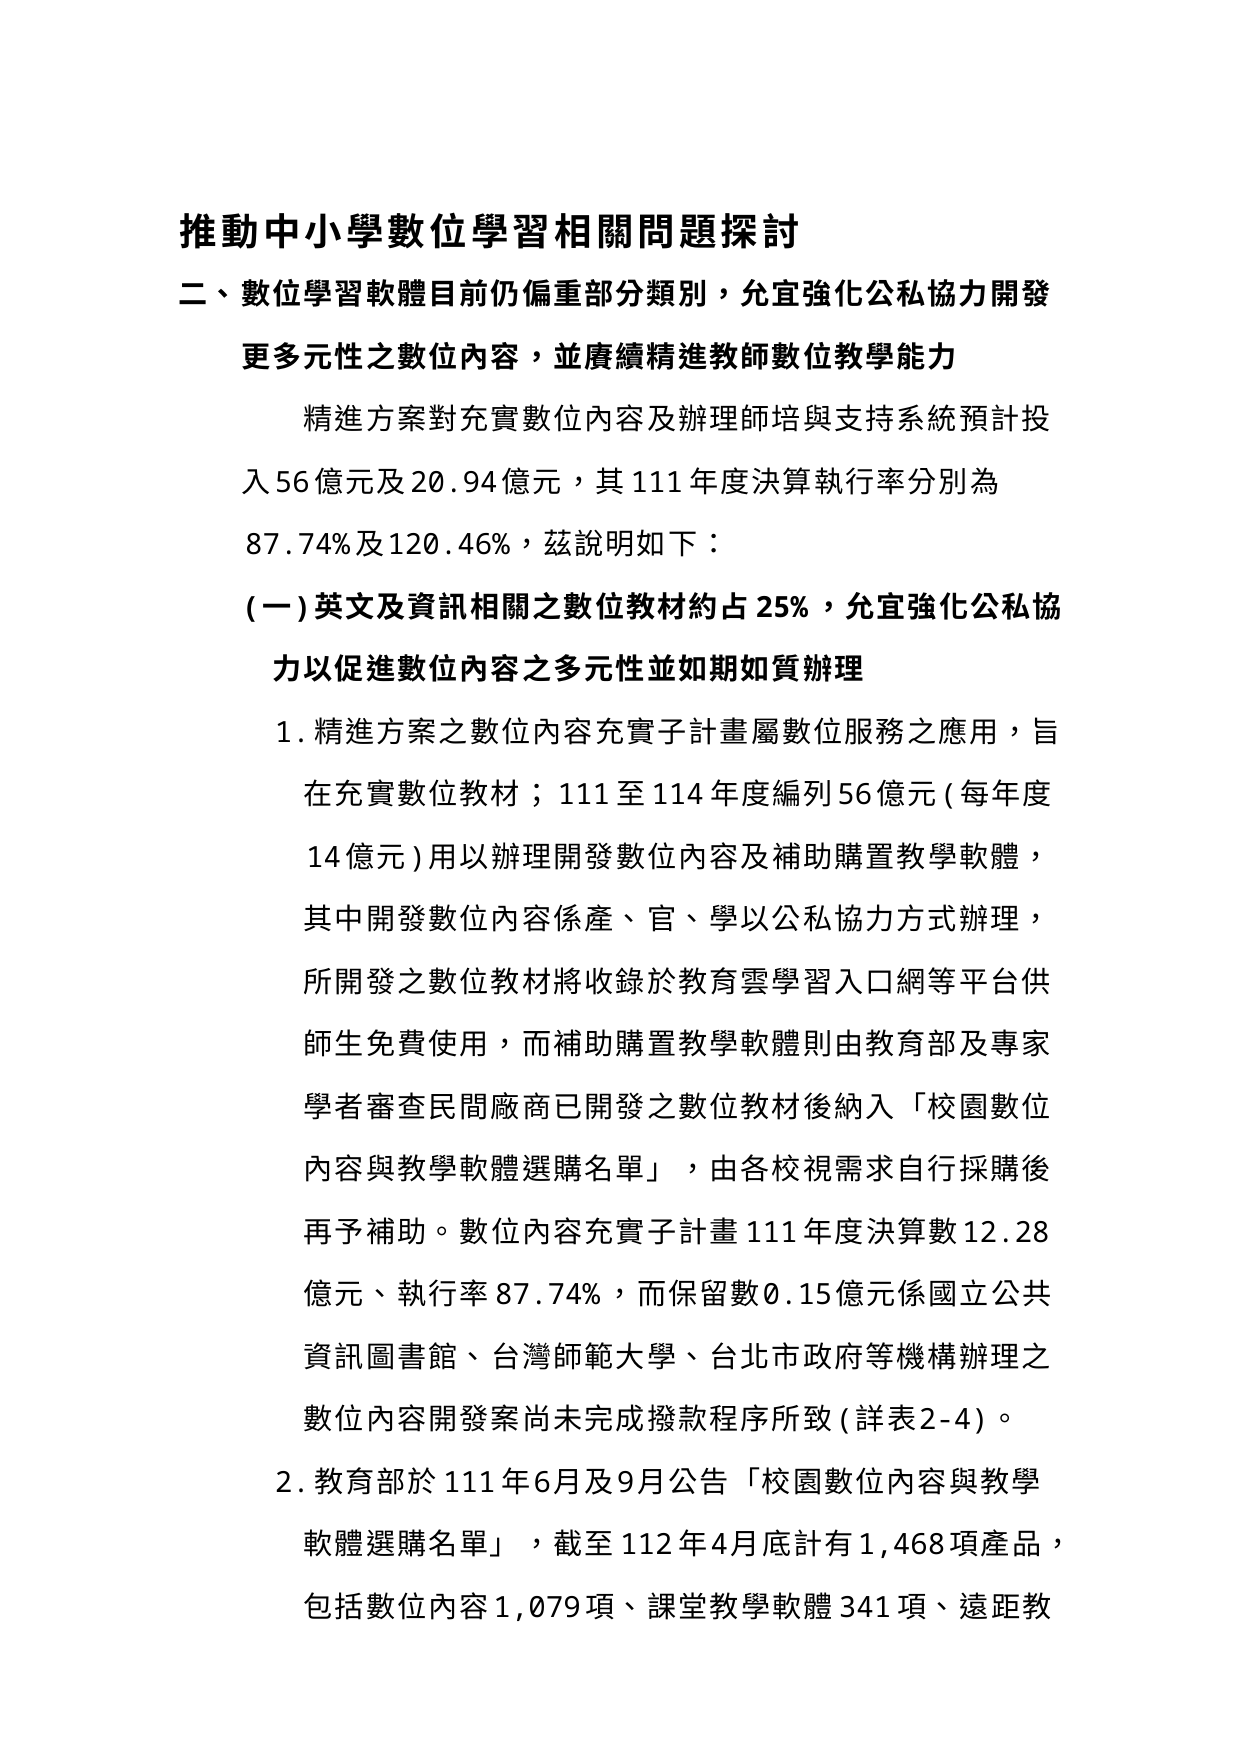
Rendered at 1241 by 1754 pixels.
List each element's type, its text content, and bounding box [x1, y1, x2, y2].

text (一)英文及資訊相關之數位教材約占25%，允宜強化公私協力以促進數位內容之多元性並如期如質辦理 [236, 563, 1063, 688]
text 2.教育部於111年6月及9月公告「校園數位內容與教學軟體選購名單」，截至112年4月底計有1,468項產品，包括數位內容1,079項、課堂教學軟體341項、遠距教學軟體48項；經統計其中與英文及資訊相關者為233項及124項、共占比24.32%，然與台語及手語相關者僅2項及1項，數量甚少。選購名單所列數位教材係由民間開發，故內容多以市場需求為導向之傳統、熱門科目為主。 [266, 1438, 1063, 1625]
text 精進方案對充實數位內容及辦理師培與支持系統預計投入56億元及20.94億元，其111年度決算執行率分別為87.74%及120.46%，茲說明如下： [236, 375, 1063, 563]
text 1.精進方案之數位內容充實子計畫屬數位服務之應用，旨在充實數位教材；111至114年度編列56億元(每年度14億元)用以辦理開發數位內容及補助購置教學軟體，其中開發數位內容係產、官、學以公私協力方式辦理，所開發之數位教材將收錄於教育雲學習入口網等平台供師生免費使用，而補助購置教學軟體則由教育部及專家學者審查民間廠商已開發之數位教材後納入「校園數位內容與教學軟體選購名單」，由各校視需求自行採購後再予補助。數位內容充實子計畫111年度決算數12.28億元、執行率87.74%，而保留數0.15億元係國立公共資訊圖書館、台灣師範大學、台北市政府等機構辦理之數位內容開發案尚未完成撥款程序所致(詳表2-4)。 [266, 688, 1063, 1438]
text 推動中小學數位學習相關問題探討 [177, 188, 1063, 250]
text 二、數位學習軟體目前仍偏重部分類別，允宜強化公私協力開發更多元性之數位內容，並賡續精進教師數位教學能力 [177, 250, 1063, 375]
